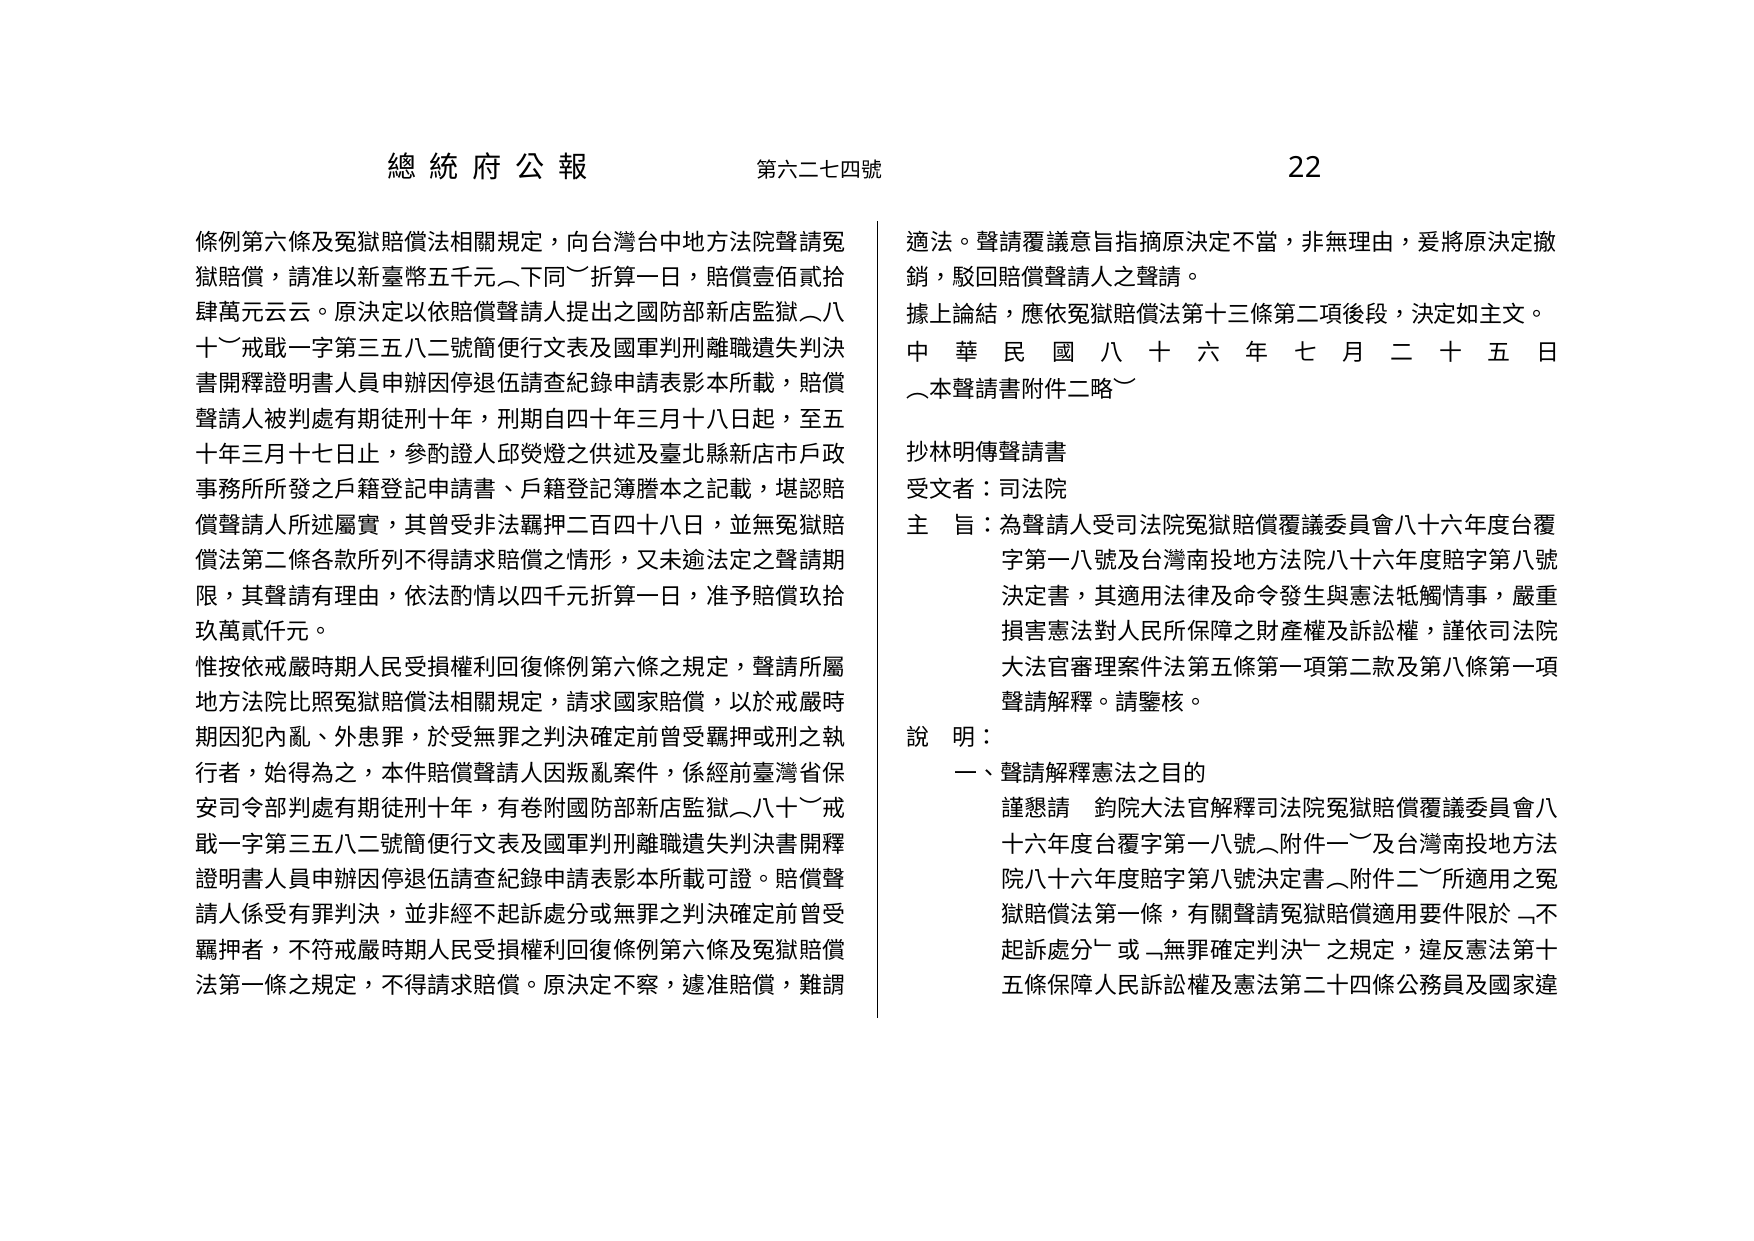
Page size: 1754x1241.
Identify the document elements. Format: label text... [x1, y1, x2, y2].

text 謹懇請 鈞院大法官解釋司法院冤獄賠償覆議委員會八十六年度台覆字第一八號︵附件一︶及台灣南投地方法院八十六年度賠字第八號決定書︵附件二︶所適用之冤獄賠償法第一條，有關聲請冤獄賠償適用要件限於﹁不起訴處分﹂或﹁無罪確定判決﹂之規定，違反憲法第十五條保障人民訴訟權及憲法第二十四條公務員及國家違 [1001, 788, 1559, 1001]
text 一、聲請解釋憲法之目的 [954, 753, 1559, 788]
text 主 旨：為聲請人受司法院冤獄賠償覆議委員會八十六年度台覆字第一八號及台灣南投地方法院八十六年度賠字第八號決定書，其適用法律及命令發生與憲法牴觸情事，嚴重損害憲法對人民所保障之財產權及訴訟權，謹依司法院大法官審理案件法第五條第一項第二款及第八條第一項聲請解釋。請鑒核。 [907, 505, 1559, 717]
text 說 明： [907, 717, 1559, 753]
text 受文者：司法院 [907, 467, 1559, 505]
text 適法。聲請覆議意旨指摘原決定不當，非無理由，爰將原決定撤銷，駁回賠償聲請人之聲請。 [907, 222, 1559, 292]
text 據上論結，應依冤獄賠償法第十三條第二項後段，決定如主文。 [907, 292, 1559, 330]
text 中華民國八十六年七月二十五日 [907, 330, 1559, 367]
text 惟按依戒嚴時期人民受損權利回復條例第六條之規定，聲請所屬地方法院比照冤獄賠償法相關規定，請求國家賠償，以於戒嚴時期因犯內亂、外患罪，於受無罪之判決確定前曾受羈押或刑之執行者，始得為之，本件賠償聲請人因叛亂案件，係經前臺灣省保安司令部判處有期徒刑十年，有卷附國防部新店監獄︵八十︶戒戢一字第三五八二號簡便行文表及國軍判刑離職遺失判決書開釋證明書人員申辦因停退伍請查紀錄申請表影本所載可證。賠償聲請人係受有罪判決，並非經不起訴處分或無罪之判決確定前曾受羈押者，不符戒嚴時期人民受損權利回復條例第六條及冤獄賠償法第一條之規定，不得請求賠償。原決定不察，遽准賠償，難謂 [195, 647, 847, 1001]
text 抄林明傳聲請書 [907, 430, 1559, 467]
text 條例第六條及冤獄賠償法相關規定，向台灣台中地方法院聲請冤獄賠償，請准以新臺幣五千元︵下同︶折算一日，賠償壹佰貳拾肆萬元云云。原決定以依賠償聲請人提出之國防部新店監獄︵八十︶戒戢一字第三五八二號簡便行文表及國軍判刑離職遺失判決書開釋證明書人員申辦因停退伍請查紀錄申請表影本所載，賠償聲請人被判處有期徒刑十年，刑期自四十年三月十八日起，至五十年三月十七日止，參酌證人邱熒燈之供述及臺北縣新店市戶政事務所所發之戶籍登記申請書、戶籍登記簿謄本之記載，堪認賠償聲請人所述屬實，其曾受非法羈押二百四十八日，並無冤獄賠償法第二條各款所列不得請求賠償之情形，又未逾法定之聲請期限，其聲請有理由，依法酌情以四千元折算一日，准予賠償玖拾玖萬貳仟元。 [195, 222, 847, 647]
text ︵本聲請書附件二略︶ [907, 367, 1559, 405]
